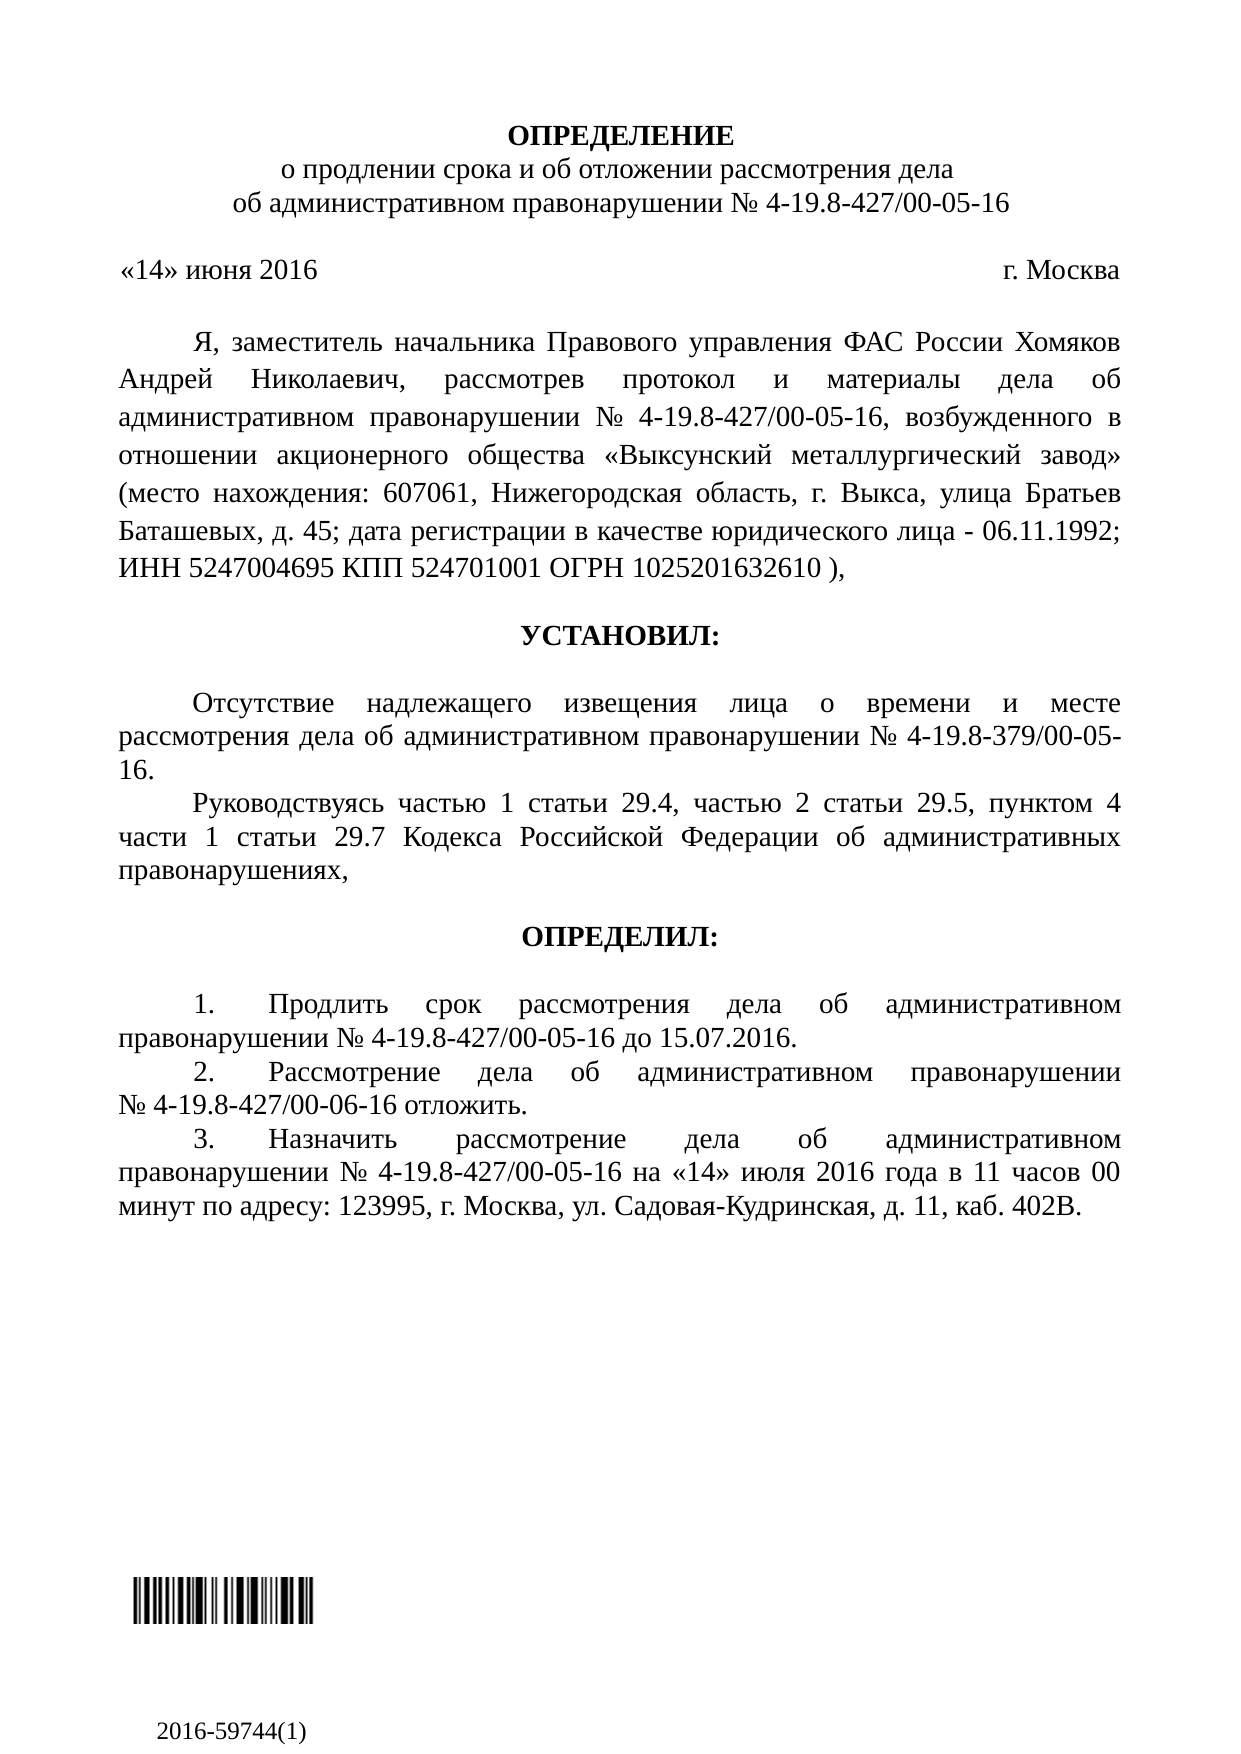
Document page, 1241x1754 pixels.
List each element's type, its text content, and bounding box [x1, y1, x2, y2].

picture [118, 1577, 331, 1624]
text Руководствуясь частью 1 статьи 29.4, частью 2 статьи 29.5, пунктом 4 части 1 статьи 29.7 Кодекса Российской Федерации об административных правонарушениях, [118, 785, 1122, 886]
text Я, заместитель начальника Правового управления ФАС России Хомяков Андрей Николаевич, рассмотрев протокол и материалы дела об административном правонарушении № 4-19.8-427/00-05-16, возбужденного в отношении акционерного общества «Выксунский металлургический завод» (место нахождения: 607061, Нижегородская область, г. Выкса, улица Братьев Баташевых, д. 45; дата регистрации в качестве юридического лица - 06.11.1992; ИНН 5247004695 КПП 524701001 ОГРН 1025201632610 ), [118, 319, 1122, 584]
text «14» июня 2016 г. Москва [120, 252, 1122, 286]
text о продлении срока и об отложении рассмотрения дела [120, 152, 1122, 185]
text ОПРЕДЕЛИЛ: [118, 919, 1122, 953]
text об административном правонарушении № 4-19.8-427/00-05-16 [120, 185, 1122, 219]
list Продлить срок рассмотрения дела об административном правонарушении № 4-19.8-427/00-05-16 до 15.07.2016. [118, 987, 1122, 1054]
text ОПРЕДЕЛЕНИЕ [120, 118, 1122, 152]
text УСТАНОВИЛ: [118, 618, 1122, 651]
list Рассмотрение дела об административном правонарушении № 4-19.8-427/00-06-16 отложить. [118, 1054, 1122, 1121]
list Назначить рассмотрение дела об административном правонарушении № 4-19.8-427/00-05-16 на «14» июля 2016 года в 11 часов 00 минут по адресу: 123995, г. Москва, ул. Садовая-Кудринская, д. 11, каб. 402В. [118, 1121, 1122, 1221]
text Отсутствие надлежащего извещения лица о времени и месте рассмотрения дела об административном правонарушении № 4-19.8-379/00-05-16. [118, 685, 1122, 785]
